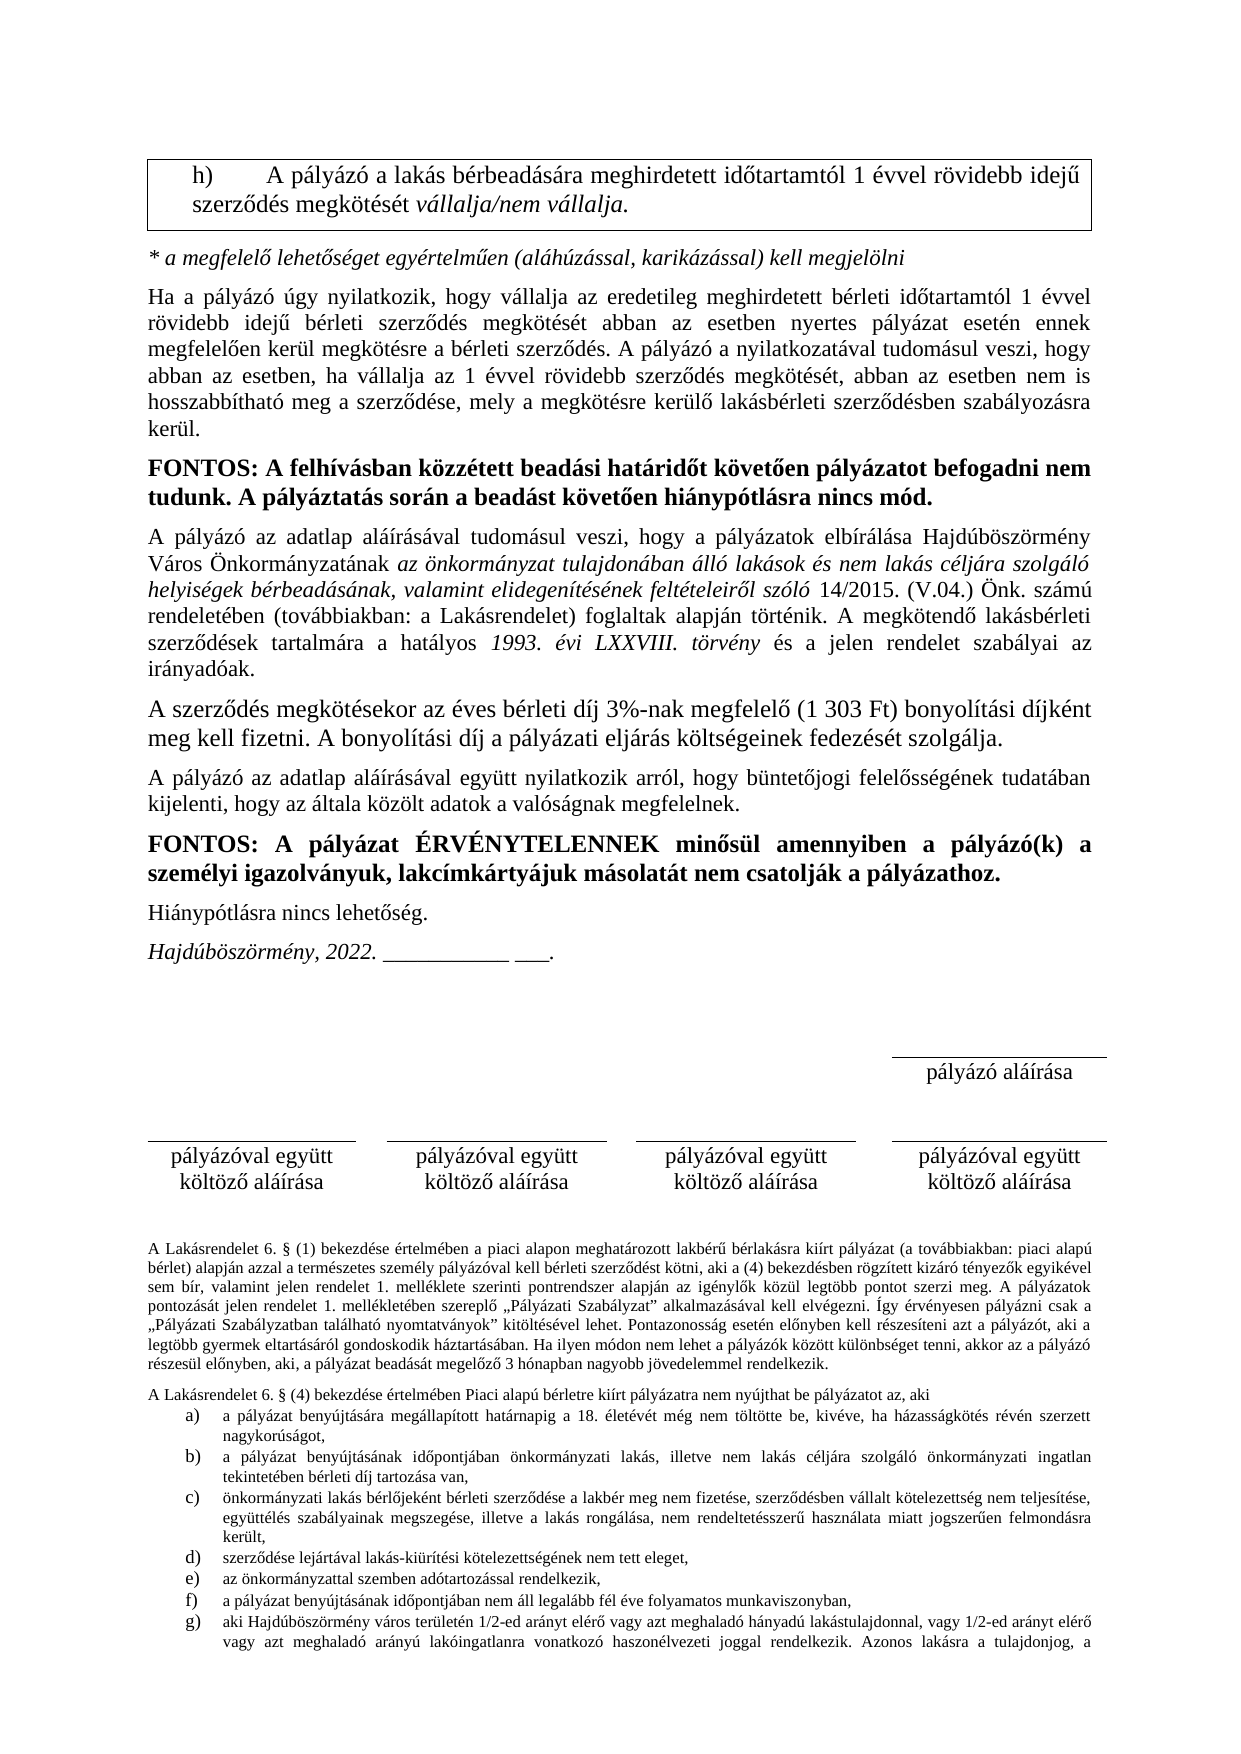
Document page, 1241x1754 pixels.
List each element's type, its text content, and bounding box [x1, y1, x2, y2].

table_cell [856, 1057, 892, 1099]
table_header [892, 1016, 1107, 1057]
table_cell [892, 1099, 1107, 1141]
table_header [607, 1016, 636, 1057]
text A szerződés megkötésekor az éves bérleti díj 3%-nak megfelelő (1 303 Ft) bonyolítási díjként meg kell fizetni. A bonyolítási díj a pályázati eljárás költségeinek fedezését szolgálja. [148, 694, 1092, 752]
table_cell [387, 1057, 607, 1099]
table_cell pályázóval együtt költöző aláírása [636, 1142, 856, 1207]
table_cell [856, 1099, 892, 1141]
table_cell [356, 1141, 387, 1207]
text Hajdúböszörmény, 2022. ___________ ___. [148, 938, 1092, 964]
text FONTOS: A pályázat érvénytelennek minősül amennyiben a pályázó(k) a személyi igazolványuk, lakcímkártyájuk másolatát nem csatolják a pályázathoz. [148, 829, 1092, 887]
table_cell [856, 1141, 892, 1207]
table_cell pályázóval együtt költöző aláírása [148, 1142, 356, 1207]
text A Lakásrendelet 6. § (1) bekezdése értelmében a piaci alapon meghatározott lakbérű bérlakásra kiírt pályázat (a továbbiakban: piaci alapú bérlet) alapján azzal a természetes személy pályázóval kell bérleti szerződést kötni, aki a (4) bekezdésben rögzített kizáró tényezők egyikével sem bír, valamint jelen rendelet 1. melléklete szerinti pontrendszer alapján az igénylők közül legtöbb pontot szerzi meg. A pályázatok pontozását jelen rendelet 1. mellékletében szereplő „Pályázati Szabályzat” alkalmazásával kell elvégezni. Így érvényesen pályázni csak a „Pályázati Szabályzatban található nyomtatványok” kitöltésével lehet. Pontazonosság esetén előnyben kell részesíteni azt a pályázót, aki a legtöbb gyermek eltartásáról gondoskodik háztartásában. Ha ilyen módon nem lehet a pályázók között különbséget tenni, akkor az a pályázó részesül előnyben, aki, a pályázat beadását megelőző 3 hónapban nagyobb jövedelemmel rendelkezik. [148, 1238, 1092, 1373]
table_cell [607, 1057, 636, 1099]
text Hiánypótlásra nincs lehetőség. [148, 899, 1092, 926]
table_cell [148, 1057, 356, 1099]
table_cell pályázóval együtt költöző aláírása [387, 1142, 607, 1207]
list a pályázat benyújtásának időpontjában nem áll legalább fél éve folyamatos munkaviszonyban, [185, 1589, 1092, 1610]
table_cell [148, 1099, 356, 1141]
table_cell [387, 1099, 607, 1141]
text A pályázó az adatlap aláírásával tudomásul veszi, hogy a pályázatok elbírálása Hajdúböszörmény Város Önkormányzatának az önkormányzat tulajdonában álló lakások és nem lakás céljára szolgáló helyiségek bérbeadásának, valamint elidegenítésének feltételeiről szóló 14/2015. (V.04.) Önk. számú rendeletében (továbbiakban: a Lakásrendelet) foglaltak alapján történik. A megkötendő lakásbérleti szerződések tartalmára a hatályos 1993. évi LXXVIII. törvény és a jelen rendelet szabályai az irányadóak. [148, 523, 1092, 682]
table_cell pályázóval együtt költöző aláírása [892, 1142, 1107, 1207]
list az önkormányzattal szemben adótartozással rendelkezik, [185, 1567, 1092, 1589]
text Ha a pályázó úgy nyilatkozik, hogy vállalja az eredetileg meghirdetett bérleti időtartamtól 1 évvel rövidebb idejű bérleti szerződés megkötését abban az esetben nyertes pályázat esetén ennek megfelelően kerül megkötésre a bérleti szerződés. A pályázó a nyilatkozatával tudomásul veszi, hogy abban az esetben, ha vállalja az 1 évvel rövidebb szerződés megkötését, abban az esetben nem is hosszabbítható meg a szerződése, mely a megkötésre kerülő lakásbérleti szerződésben szabályozásra kerül. [148, 283, 1092, 441]
table_header [148, 1016, 356, 1057]
list aki Hajdúböszörmény város területén 1/2-ed arányt elérő vagy azt meghaladó hányadú lakástulajdonnal, vagy 1/2-ed arányt elérő vagy azt meghaladó arányú lakóingatlanra vonatkozó haszonélvezeti joggal rendelkezik. Azonos lakásra a tulajdonjog, a [185, 1610, 1092, 1651]
table_header [387, 1016, 607, 1057]
table_header A pályázó a lakás bérbeadására meghirdetett időtartamtól 1 évvel rövidebb idejű szerződés megkötését vállalja/nem vállalja. [148, 160, 1091, 230]
list szerződése lejártával lakás-kiürítési kötelezettségének nem tett eleget, [185, 1546, 1092, 1567]
table_cell [607, 1099, 636, 1141]
text A Lakásrendelet 6. § (4) bekezdése értelmében Piaci alapú bérletre kiírt pályázatra nem nyújthat be pályázatot az, aki [148, 1385, 1092, 1404]
table_header [356, 1016, 387, 1057]
table_cell [636, 1057, 856, 1099]
table_header [636, 1016, 856, 1057]
list önkormányzati lakás bérlőjeként bérleti szerződése a lakbér meg nem fizetése, szerződésben vállalt kötelezettség nem teljesítése, együttélés szabályainak megszegése, illetve a lakás rongálása, nem rendeltetésszerű használata miatt jogszerűen felmondásra került, [185, 1486, 1092, 1546]
table_cell pályázó aláírása [892, 1058, 1107, 1099]
table_cell [356, 1099, 387, 1141]
text * a megfelelő lehetőséget egyértelműen (aláhúzással, karikázással) kell megjelölni [148, 244, 1092, 270]
list a pályázat benyújtásának időpontjában önkormányzati lakás, illetve nem lakás céljára szolgáló önkormányzati ingatlan tekintetében bérleti díj tartozása van, [185, 1445, 1092, 1486]
table_cell [607, 1141, 636, 1207]
table_cell [356, 1057, 387, 1099]
text FONTOS: A felhívásban közzétett beadási határidőt követően pályázatot befogadni nem tudunk. A pályáztatás során a beadást követően hiánypótlásra nincs mód. [148, 453, 1092, 511]
list a pályázat benyújtására megállapított határnapig a 18. életévét még nem töltötte be, kivéve, ha házasságkötés révén szerzett nagykorúságot, [185, 1404, 1092, 1445]
text A pályázó az adatlap aláírásával együtt nyilatkozik arról, hogy büntetőjogi felelősségének tudatában kijelenti, hogy az általa közölt adatok a valóságnak megfelelnek. [148, 764, 1092, 817]
table_cell [636, 1099, 856, 1141]
table_header [856, 1016, 892, 1057]
